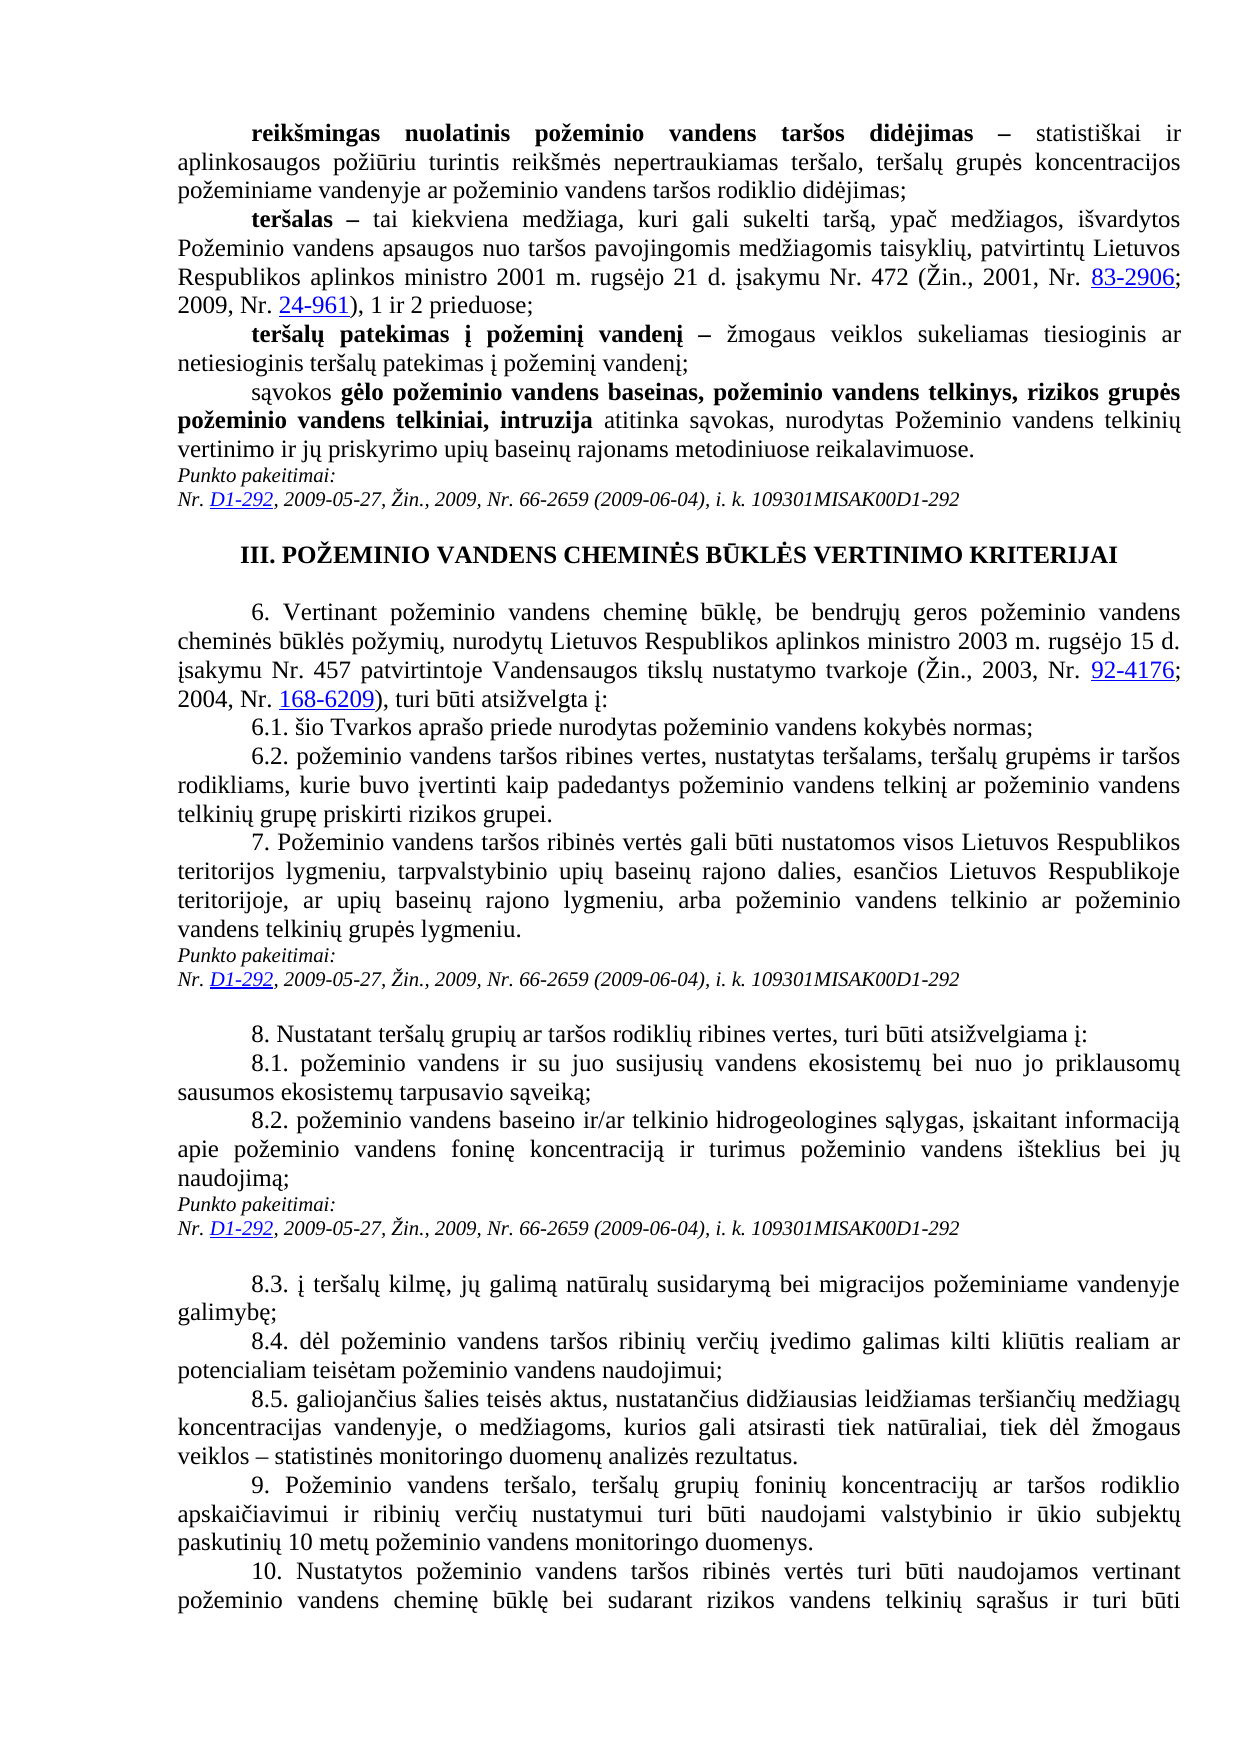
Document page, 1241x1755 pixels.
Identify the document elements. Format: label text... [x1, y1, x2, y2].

text teršalas – tai kiekviena medžiaga, kuri gali sukelti taršą, ypač medžiagos, išvardytos Požeminio vandens apsaugos nuo taršos pavojingomis medžiagomis taisyklių, patvirtintų Lietuvos Respublikos aplinkos ministro 2001 m. rugsėjo 21 d. įsakymu Nr. 472 (Žin., 2001, Nr. 83-2906; 2009, Nr. 24-961), 1 ir 2 prieduose; [177, 204, 1181, 319]
text reikšmingas nuolatinis požeminio vandens taršos didėjimas – statistiškai ir aplinkosaugos požiūriu turintis reikšmės nepertraukiamas teršalo, teršalų grupės koncentracijos požeminiame vandenyje ar požeminio vandens taršos rodiklio didėjimas; [177, 118, 1181, 204]
text 8.3. į teršalų kilmę, jų galimą natūralų susidarymą bei migracijos požeminiame vandenyje galimybę; [177, 1269, 1181, 1326]
text Punkto pakeitimai: [177, 463, 1181, 487]
text sąvokos gėlo požeminio vandens baseinas, požeminio vandens telkinys, rizikos grupės požeminio vandens telkiniai, intruzija atitinka sąvokas, nurodytas Požeminio vandens telkinių vertinimo ir jų priskyrimo upių baseinų rajonams metodiniuose reikalavimuose. [177, 377, 1181, 463]
text Nr. D1-292, 2009-05-27, Žin., 2009, Nr. 66-2659 (2009-06-04), i. k. 109301MISAK00D1-292 [177, 1216, 1181, 1240]
text 8.1. požeminio vandens ir su juo susijusių vandens ekosistemų bei nuo jo priklausomų sausumos ekosistemų tarpusavio sąveiką; [177, 1048, 1181, 1106]
text 8. Nustatant teršalų grupių ar taršos rodiklių ribines vertes, turi būti atsižvelgiama į: [177, 1019, 1181, 1048]
text 7. Požeminio vandens taršos ribinės vertės gali būti nustatomos visos Lietuvos Respublikos teritorijos lygmeniu, tarpvalstybinio upių baseinų rajono dalies, esančios Lietuvos Respublikoje teritorijoje, ar upių baseinų rajono lygmeniu, arba požeminio vandens telkinio ar požeminio vandens telkinių grupės lygmeniu. [177, 827, 1181, 942]
text Nr. D1-292, 2009-05-27, Žin., 2009, Nr. 66-2659 (2009-06-04), i. k. 109301MISAK00D1-292 [177, 487, 1181, 511]
text 6.1. šio Tvarkos aprašo priede nurodytas požeminio vandens kokybės normas; [177, 712, 1181, 741]
text Nr. D1-292, 2009-05-27, Žin., 2009, Nr. 66-2659 (2009-06-04), i. k. 109301MISAK00D1-292 [177, 967, 1181, 991]
text 8.4. dėl požeminio vandens taršos ribinių verčių įvedimo galimas kilti kliūtis realiam ar potencialiam teisėtam požeminio vandens naudojimui; [177, 1326, 1181, 1384]
text 10. Nustatytos požeminio vandens taršos ribinės vertės turi būti naudojamos vertinant požeminio vandens cheminę būklę bei sudarant rizikos vandens telkinių sąrašus ir turi būti [177, 1556, 1181, 1614]
text 8.5. galiojančius šalies teisės aktus, nustatančius didžiausias leidžiamas teršiančių medžiagų koncentracijas vandenyje, o medžiagoms, kurios gali atsirasti tiek natūraliai, tiek dėl žmogaus veiklos – statistinės monitoringo duomenų analizės rezultatus. [177, 1384, 1181, 1470]
text 6.2. požeminio vandens taršos ribines vertes, nustatytas teršalams, teršalų grupėms ir taršos rodikliams, kurie buvo įvertinti kaip padedantys požeminio vandens telkinį ar požeminio vandens telkinių grupę priskirti rizikos grupei. [177, 741, 1181, 827]
text 9. Požeminio vandens teršalo, teršalų grupių foninių koncentracijų ar taršos rodiklio apskaičiavimui ir ribinių verčių nustatymui turi būti naudojami valstybinio ir ūkio subjektų paskutinių 10 metų požeminio vandens monitoringo duomenys. [177, 1470, 1181, 1556]
text III. POŽEMINIO VANDENS CHEMINĖS BŪKLĖS VERTINIMO KRITERIJAI [177, 540, 1181, 569]
text Punkto pakeitimai: [177, 1192, 1181, 1216]
text Punkto pakeitimai: [177, 942, 1181, 967]
text 8.2. požeminio vandens baseino ir/ar telkinio hidrogeologines sąlygas, įskaitant informaciją apie požeminio vandens foninę koncentraciją ir turimus požeminio vandens išteklius bei jų naudojimą; [177, 1106, 1181, 1192]
text teršalų patekimas į požeminį vandenį – žmogaus veiklos sukeliamas tiesioginis ar netiesioginis teršalų patekimas į požeminį vandenį; [177, 319, 1181, 377]
text 6. Vertinant požeminio vandens cheminę būklę, be bendrųjų geros požeminio vandens cheminės būklės požymių, nurodytų Lietuvos Respublikos aplinkos ministro 2003 m. rugsėjo 15 d. įsakymu Nr. 457 patvirtintoje Vandensaugos tikslų nustatymo tvarkoje (Žin., 2003, Nr. 92-4176; 2004, Nr. 168-6209), turi būti atsižvelgta į: [177, 597, 1181, 712]
